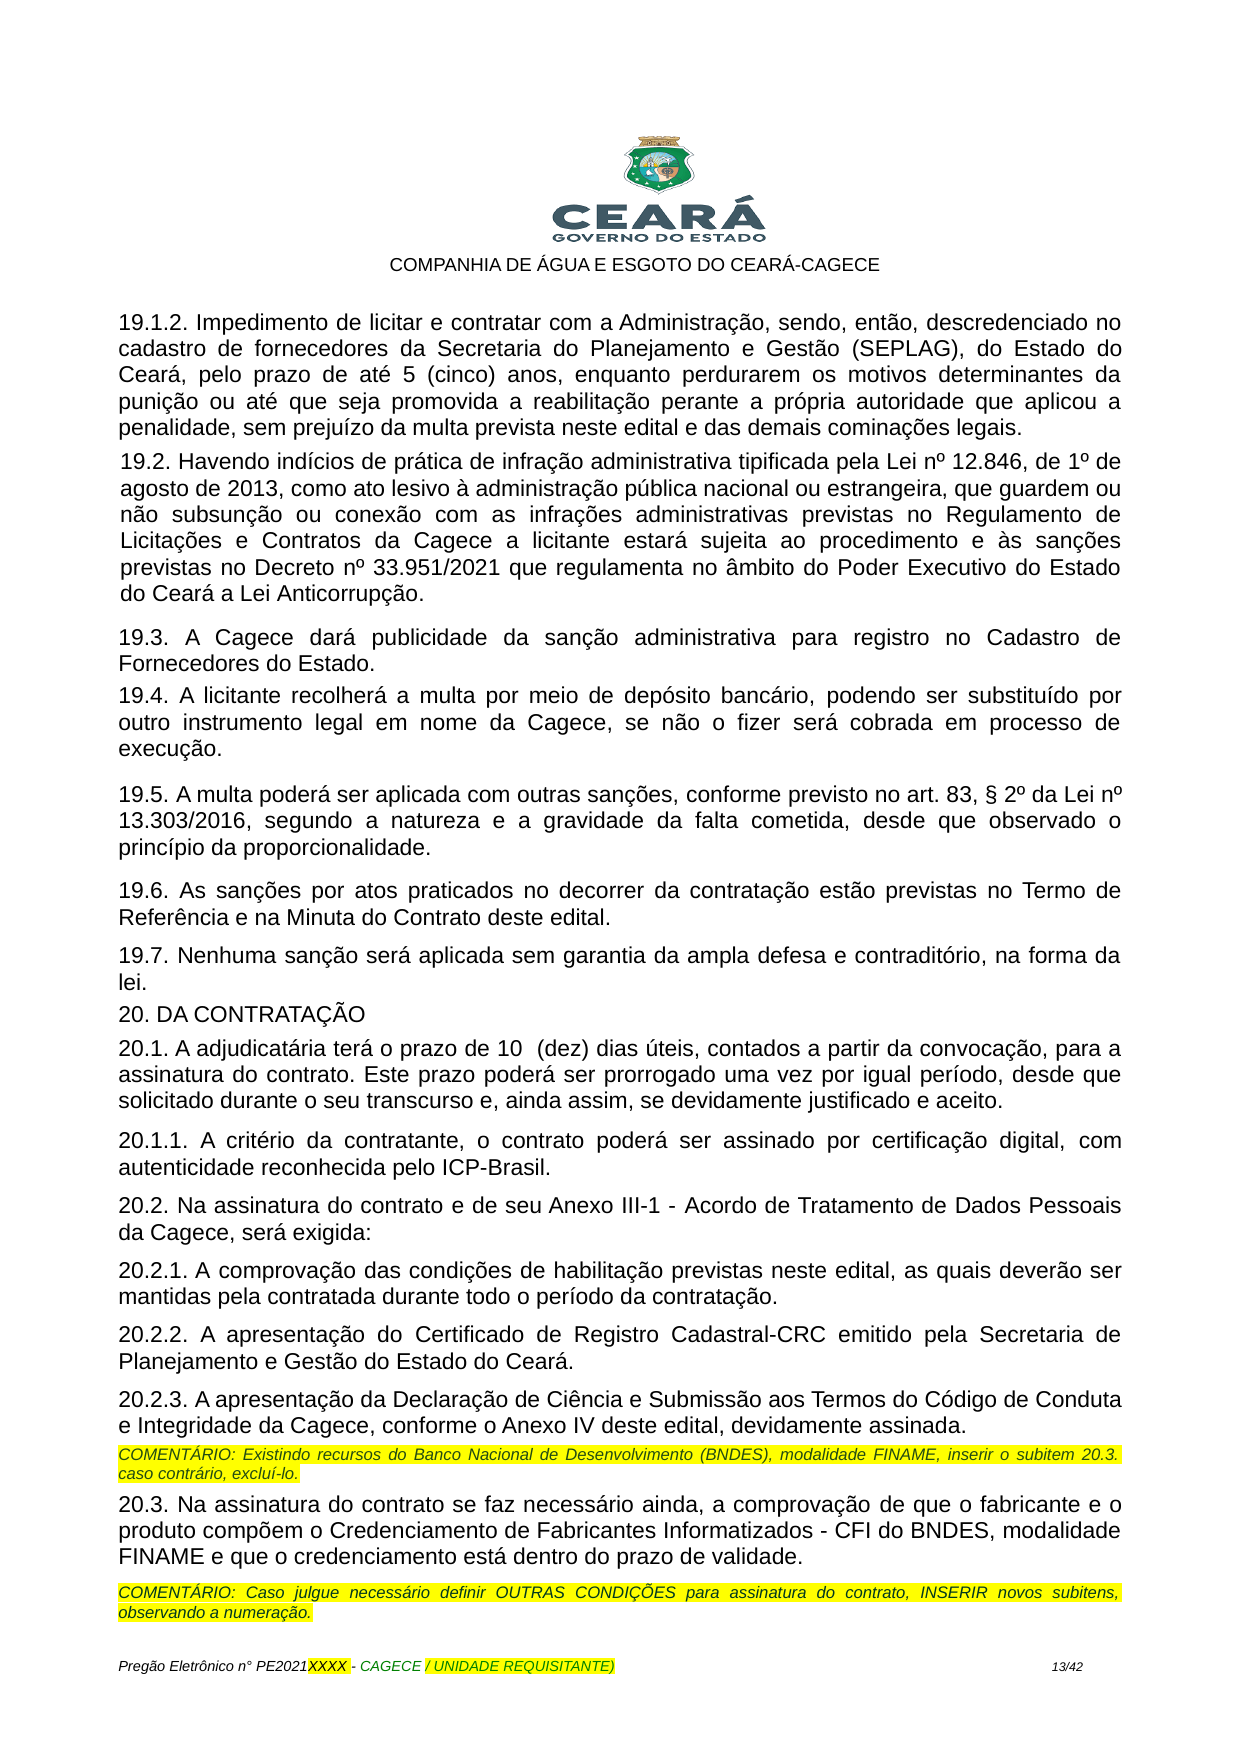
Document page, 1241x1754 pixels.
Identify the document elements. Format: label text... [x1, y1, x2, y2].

text 19.5. A multa poderá ser aplicada com outras sanções, conforme previsto no art. 83, § 2º da Lei nº 13.303/2016, segundo a natureza e a gravidade da falta cometida, desde que observado o princípio da proporcionalidade. [118, 781, 1122, 860]
text 20.2.2. A apresentação do Certificado de Registro Cadastral-CRC emitido pela Secretaria de Planejamento e Gestão do Estado do Ceará. [118, 1321, 1122, 1374]
text 20.1. A adjudicatária terá o prazo de 10 (dez) dias úteis, contados a partir da convocação, para a assinatura do contrato. Este prazo poderá ser prorrogado uma vez por igual período, desde que solicitado durante o seu transcurso e, ainda assim, se devidamente justificado e aceito. [118, 1035, 1122, 1114]
text 19.4. A licitante recolherá a multa por meio de depósito bancário, podendo ser substituído por outro instrumento legal em nome da Cagece, se não o fizer será cobrada em processo de execução. [118, 682, 1122, 761]
text 19.7. Nenhuma sanção será aplicada sem garantia da ampla defesa e contraditório, na forma da lei. [118, 942, 1122, 995]
text 19.6. As sanções por atos praticados no decorrer da contratação estão previstas no Termo de Referência e na Minuta do Contrato deste edital. [118, 877, 1122, 930]
text 19.3. A Cagece dará publicidade da sanção administrativa para registro no Cadastro de Fornecedores do Estado. [118, 623, 1122, 676]
text 20. DA CONTRATAÇÃO [118, 1001, 1122, 1027]
picture [531, 132, 786, 245]
text 20.3. Na assinatura do contrato se faz necessário ainda, a comprovação de que o fabricante e o produto compõem o Credenciamento de Fabricantes Informatizados - CFI do BNDES, modalidade FINAME e que o credenciamento está dentro do prazo de validade. [118, 1491, 1122, 1569]
text 19.1.2. Impedimento de licitar e contratar com a Administração, sendo, então, descredenciado no cadastro de fornecedores da Secretaria do Planejamento e Gestão (SEPLAG), do Estado do Ceará, pelo prazo de até 5 (cinco) anos, enquanto perdurarem os motivos determinantes da punição ou até que seja promovida a reabilitação perante a própria autoridade que aplicou a penalidade, sem prejuízo da multa prevista neste edital e das demais cominações legais. [118, 309, 1122, 441]
text 20.1.1. A critério da contratante, o contrato poderá ser assinado por certificação digital, com autenticidade reconhecida pelo ICP-Brasil. [118, 1127, 1122, 1180]
text 20.2.3. A apresentação da Declaração de Ciência e Submissão aos Termos do Código de Conduta e Integridade da Cagece, conforme o Anexo IV deste edital, devidamente assinada. [118, 1386, 1122, 1438]
text 19.2. Havendo indícios de prática de infração administrativa tipificada pela Lei nº 12.846, de 1º de agosto de 2013, como ato lesivo à administração pública nacional ou estrangeira, que guardem ou não subsunção ou conexão com as infrações administrativas previstas no Regulamento de Licitações e Contratos da Cagece a licitante estará sujeita ao procedimento e às sanções previstas no Decreto nº 33.951/2021 que regulamenta no âmbito do Poder Executivo do Estado do Ceará a Lei Anticorrupção. [120, 448, 1122, 606]
text COMENTÁRIO: Caso julgue necessário definir OUTRAS CONDIÇÕES para assinatura do contrato, INSERIR novos subitens, observando a numeração. [118, 1583, 1122, 1622]
text 20.2. Na assinatura do contrato e de seu Anexo III-1 - Acordo de Tratamento de Dados Pessoais da Cagece, será exigida: [118, 1192, 1122, 1245]
text 20.2.1. A comprovação das condições de habilitação previstas neste edital, as quais deverão ser mantidas pela contratada durante todo o período da contratação. [118, 1257, 1122, 1309]
text COMENTÁRIO: Existindo recursos do Banco Nacional de Desenvolvimento (BNDES), modalidade FINAME, inserir o subitem 20.3. caso contrário, excluí-lo. [118, 1444, 1122, 1483]
